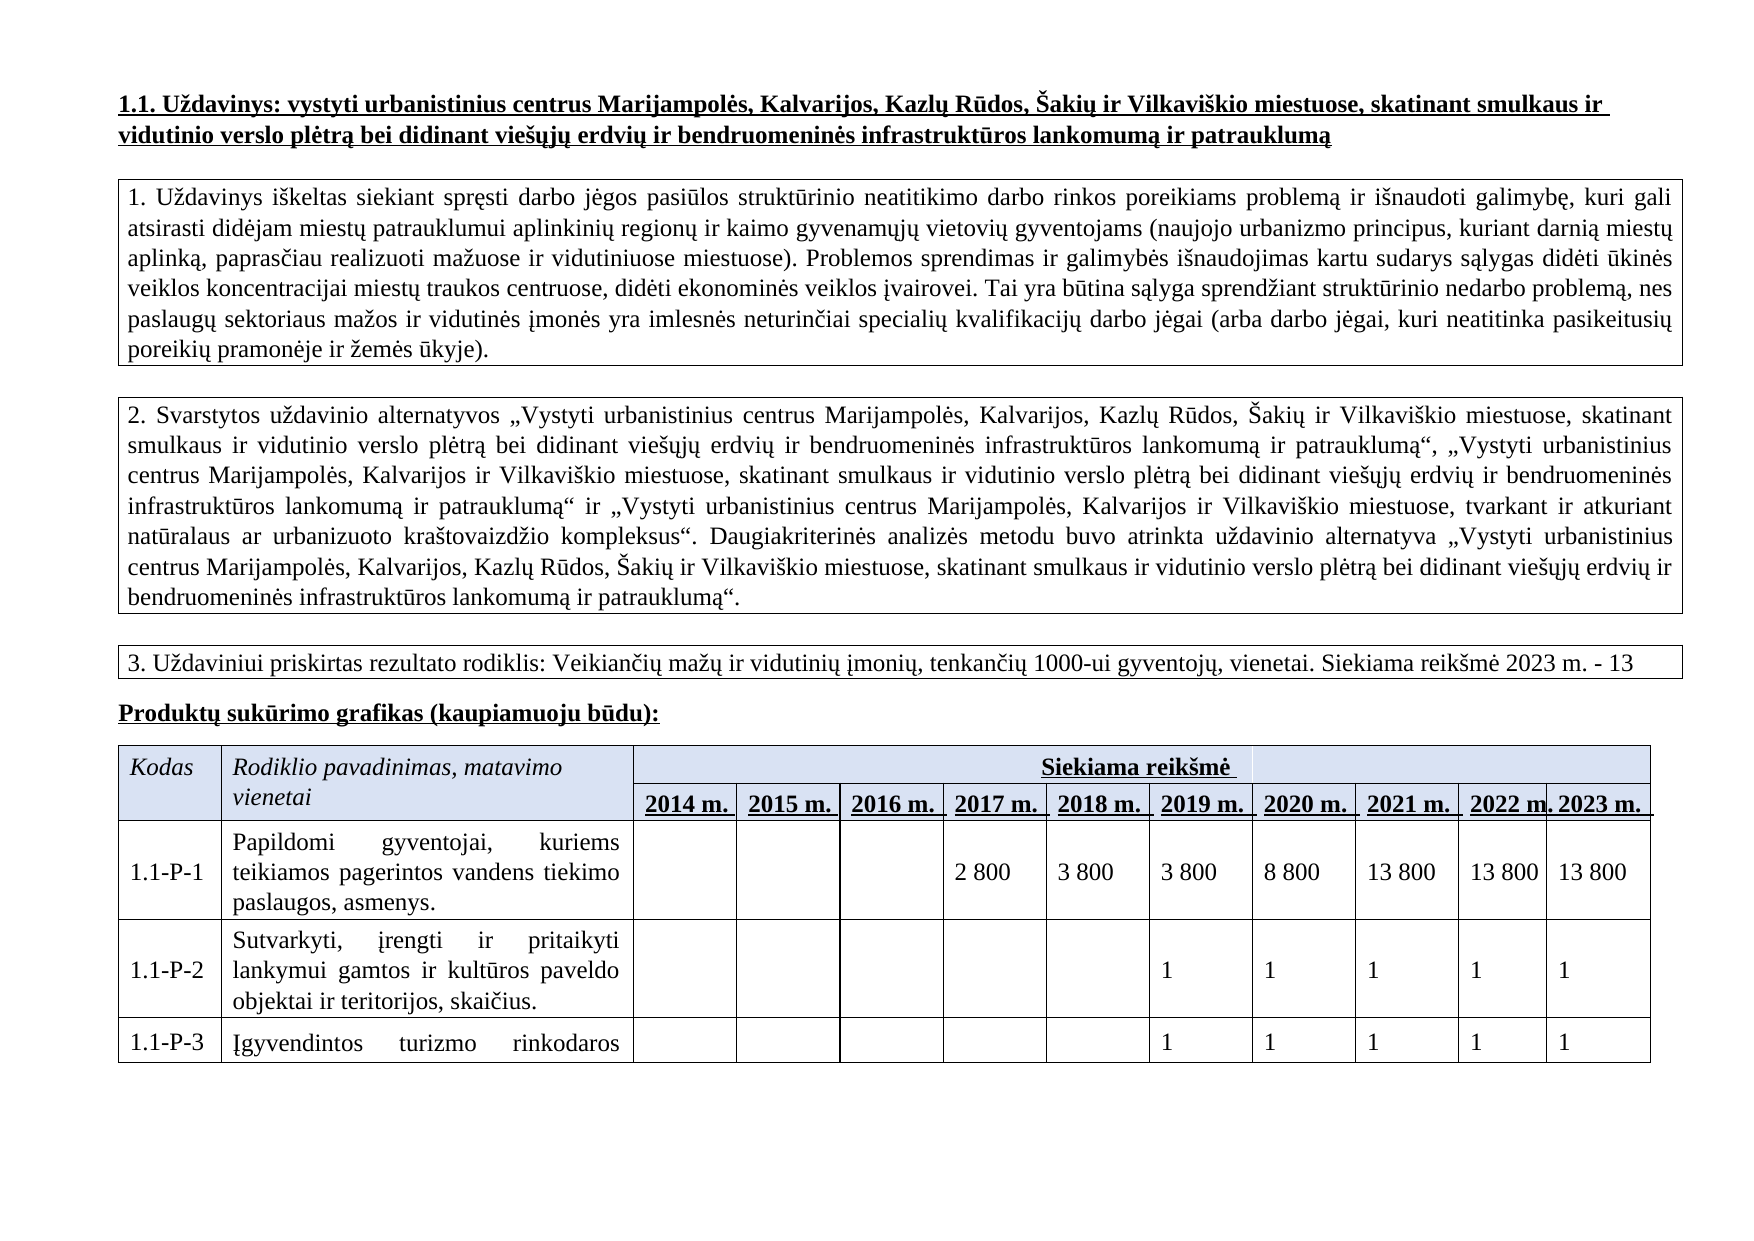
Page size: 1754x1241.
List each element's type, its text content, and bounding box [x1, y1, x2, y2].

table_header [1547, 746, 1650, 783]
table_cell 1.1-P-3 [119, 1018, 221, 1062]
text 3. Uždaviniui priskirtas rezultato rodiklis: Veikiančių mažų ir vidutinių įmonių, tenkančių 1000-ui gyventojų, vienetai. Siekiama reikšmė 2023 m. - 13 [119, 646, 1682, 678]
table_cell [1047, 1018, 1149, 1062]
text 2. Svarstytos uždavinio alternatyvos „Vystyti urbanistinius centrus Marijampolės, Kalvarijos, Kazlų Rūdos, Šakių ir Vilkaviškio miestuose, skatinant smulkaus ir vidutinio verslo plėtrą bei didinant viešųjų erdvių ir bendruomeninės infrastruktūros lankomumą ir patrauklumą“, „Vystyti urbanistinius centrus Marijampolės, Kalvarijos ir Vilkaviškio miestuose, skatinant smulkaus ir vidutinio verslo plėtrą bei didinant viešųjų erdvių ir bendruomeninės infrastruktūros lankomumą ir patrauklumą“ ir „Vystyti urbanistinius centrus Marijampolės, Kalvarijos ir Vilkaviškio miestuose, tvarkant ir atkuriant natūralaus ar urbanizuoto kraštovaizdžio kompleksus“. Daugiakriterinės analizės metodu buvo atrinkta uždavinio alternatyva „Vystyti urbanistinius centrus Marijampolės, Kalvarijos, Kazlų Rūdos, Šakių ir Vilkaviškio miestuose, skatinant smulkaus ir vidutinio verslo plėtrą bei didinant viešųjų erdvių ir bendruomeninės infrastruktūros lankomumą ir patrauklumą“. [119, 398, 1682, 613]
table_cell 13 800 [1356, 821, 1458, 918]
table_header [634, 746, 737, 783]
table_cell 1 [1150, 1018, 1252, 1062]
table_cell 1 [1356, 1018, 1458, 1062]
table_cell 2017 m. [944, 784, 1046, 820]
table_cell Įgyvendintos turizmo rinkodaros [222, 1018, 633, 1062]
table_cell [737, 920, 839, 1017]
table_header Siekiama reikšmė [1030, 746, 1252, 783]
table_cell 1 [1459, 1018, 1546, 1062]
table_cell 1 [1547, 1018, 1650, 1062]
table_cell 2018 m. [1047, 784, 1149, 820]
table_cell [634, 920, 736, 1017]
table_cell 1.1-P-1 [119, 821, 221, 918]
table_header [1459, 746, 1547, 783]
table_cell [841, 920, 943, 1017]
table_cell [841, 1018, 943, 1062]
table_cell 13 800 [1459, 821, 1546, 918]
table_cell 1 [1547, 920, 1650, 1017]
table_cell 3 800 [1047, 821, 1149, 918]
table_cell 8 800 [1253, 821, 1355, 918]
table_header [1356, 746, 1459, 783]
table_cell [737, 1018, 839, 1062]
table_header Rodiklio pavadinimas, matavimo vienetai [222, 746, 633, 820]
table_cell 2016 m. [841, 784, 943, 820]
table_cell 1 [1459, 920, 1546, 1017]
text 1. Uždavinys iškeltas siekiant spręsti darbo jėgos pasiūlos struktūrinio neatitikimo darbo rinkos poreikiams problemą ir išnaudoti galimybę, kuri gali atsirasti didėjam miestų patrauklumui aplinkinių regionų ir kaimo gyvenamųjų vietovių gyventojams (naujojo urbanizmo principus, kuriant darnią miestų aplinką, paprasčiau realizuoti mažuose ir vidutiniuose miestuose). Problemos sprendimas ir galimybės išnaudojimas kartu sudarys sąlygas didėti ūkinės veiklos koncentracijai miestų traukos centruose, didėti ekonominės veiklos įvairovei. Tai yra būtina sąlyga sprendžiant struktūrinio nedarbo problemą, nes paslaugų sektoriaus mažos ir vidutinės įmonės yra imlesnės neturinčiai specialių kvalifikacijų darbo jėgai (arba darbo jėgai, kuri neatitinka pasikeitusių poreikių pramonėje ir žemės ūkyje). [119, 180, 1682, 365]
table_cell 1 [1253, 1018, 1355, 1062]
table_cell 1.1-P-2 [119, 920, 221, 1017]
table_cell 2014 m. [634, 784, 736, 820]
table_header Kodas [119, 746, 221, 820]
table_cell 2023 m. [1547, 784, 1650, 814]
table_cell 2023 m. [1547, 816, 1650, 820]
text Produktų sukūrimo grafikas (kaupiamuoju būdu): [118, 698, 1683, 727]
text 1.1. Uždavinys: vystyti urbanistinius centrus Marijampolės, Kalvarijos, Kazlų Rūdos, Šakių ir Vilkaviškio miestuose, skatinant smulkaus ir vidutinio verslo plėtrą bei didinant viešųjų erdvių ir bendruomeninės infrastruktūros lankomumą ir patrauklumą [118, 89, 1683, 149]
table_cell 2022 m. [1459, 784, 1546, 820]
table_cell 2 800 [944, 821, 1046, 918]
table_cell 13 800 [1547, 821, 1650, 918]
table_cell [944, 1018, 1046, 1062]
table_cell Sutvarkyti, įrengti ir pritaikyti lankymui gamtos ir kultūros paveldo objektai ir teritorijos, skaičius. [222, 920, 633, 1017]
table_cell 2015 m. [737, 784, 839, 820]
table_header [737, 746, 840, 783]
table_cell [737, 821, 839, 918]
table_cell [634, 1018, 736, 1062]
table_cell [1047, 920, 1149, 1017]
table_cell 3 800 [1150, 821, 1252, 918]
table_cell 2019 m. [1150, 784, 1252, 820]
table_cell [944, 920, 1046, 1017]
table_cell 2021 m. [1356, 784, 1458, 820]
table_cell 1 [1253, 920, 1355, 1017]
table_header [840, 746, 943, 783]
table_cell [634, 821, 736, 918]
table_cell 2020 m. [1253, 784, 1355, 820]
table_cell [841, 821, 943, 918]
table_header [1253, 746, 1356, 783]
table_cell 1 [1150, 920, 1252, 1017]
table_cell 1 [1356, 920, 1458, 1017]
table_header [943, 746, 1030, 783]
table_cell Papildomi gyventojai, kuriems teikiamos pagerintos vandens tiekimo paslaugos, asmenys. [222, 821, 633, 918]
